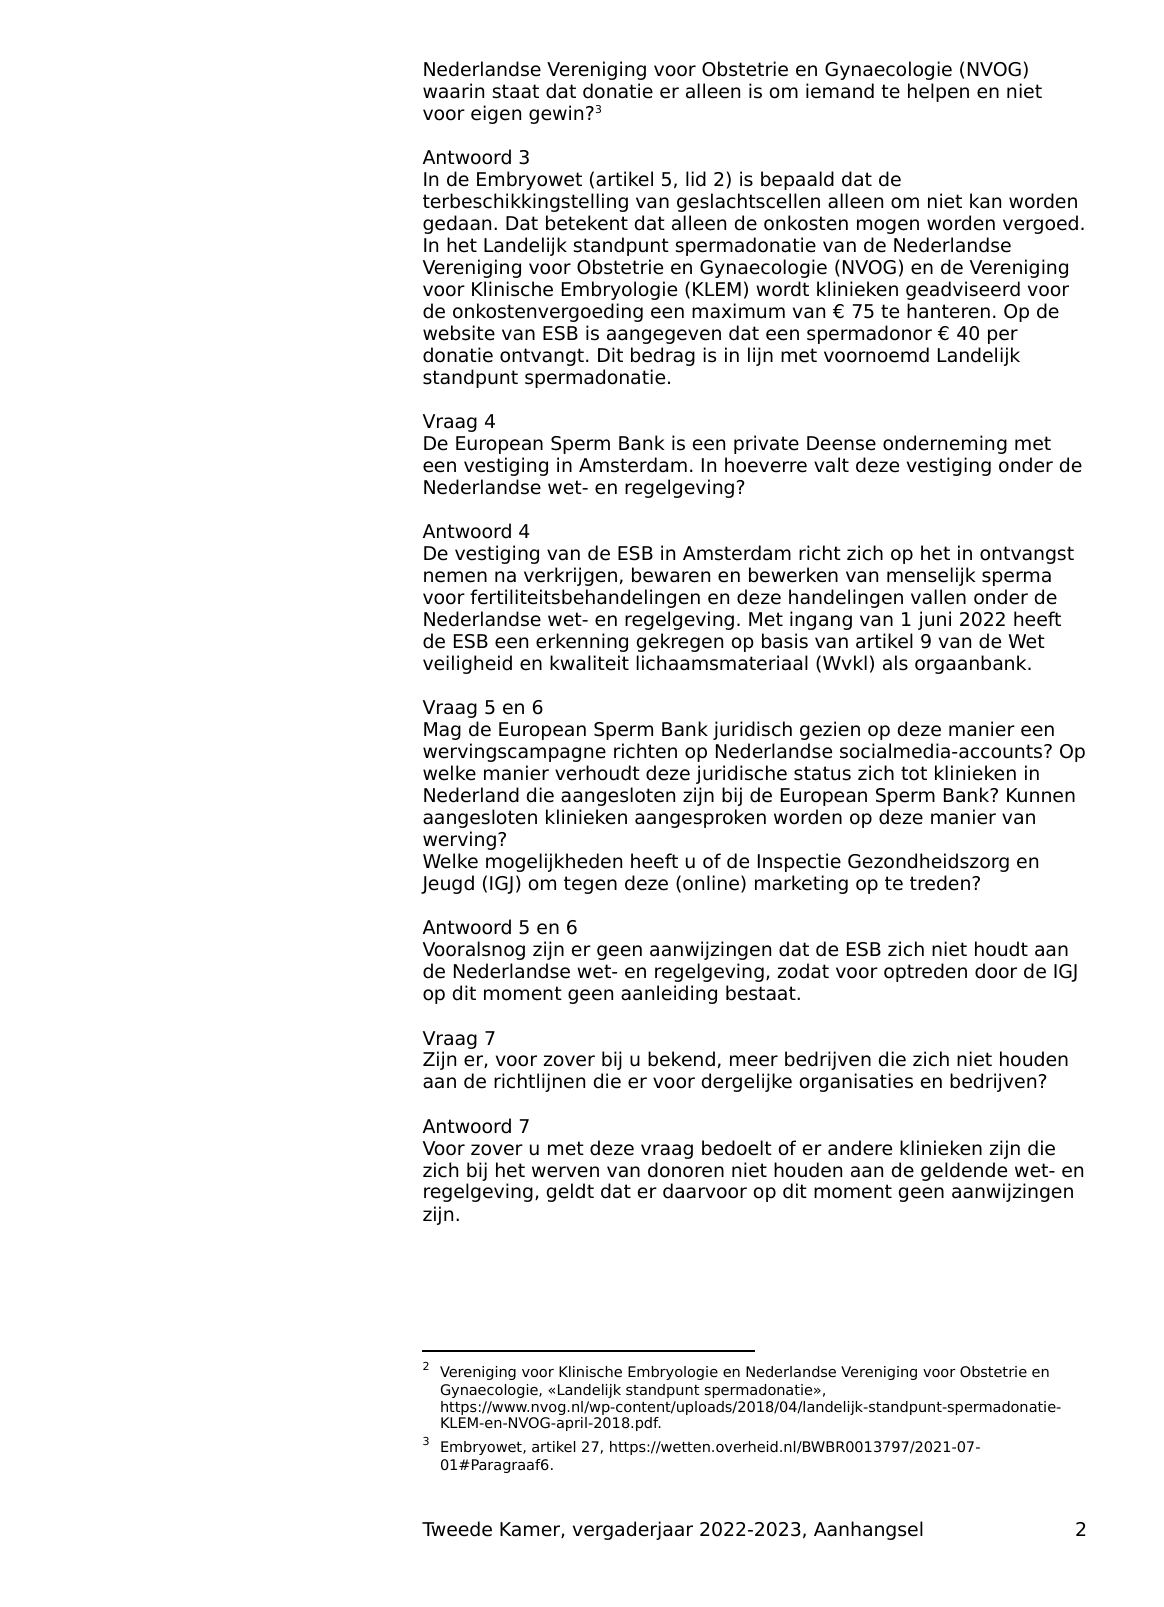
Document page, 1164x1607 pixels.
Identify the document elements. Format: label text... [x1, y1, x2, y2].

text Vraag 7 [422, 1027, 1087, 1049]
text Vereniging voor Klinische Embryologie en Nederlandse Vereniging voor Obstetrie en Gynaecologie, «Landelijk standpunt spermadonatie», https://www.nvog.nl/wp-content/uploads/2018/04/landelijk-standpunt-spermadonatie-KLEM-en-NVOG-april-2018.pdf. [422, 1360, 1087, 1432]
text Nederlandse Vereniging voor Obstetrie en Gynaecologie (NVOG) waarin staat dat donatie er alleen is om iemand te helpen en niet voor eigen gewin? [422, 59, 1087, 125]
text Antwoord 5 en 6 [422, 917, 1087, 939]
text Vraag 5 en 6 [422, 697, 1087, 719]
text Vooralsnog zijn er geen aanwijzingen dat de ESB zich niet houdt aan de Nederlandse wet- en regelgeving, zodat voor optreden door de IGJ op dit moment geen aanleiding bestaat. [422, 939, 1087, 1005]
text Vraag 4 [422, 411, 1087, 433]
text Antwoord 3 [422, 147, 1087, 169]
text Antwoord 7 [422, 1116, 1087, 1137]
text Welke mogelijkheden heeft u of de Inspectie Gezondheidszorg en Jeugd (IGJ) om tegen deze (online) marketing op te treden? [422, 851, 1087, 895]
text De European Sperm Bank is een private Deense onderneming met een vestiging in Amsterdam. In hoeverre valt deze vestiging onder de Nederlandse wet- en regelgeving? [422, 433, 1087, 499]
text Voor zover u met deze vraag bedoelt of er andere klinieken zijn die zich bij het werven van donoren niet houden aan de geldende wet- en regelgeving, geldt dat er daarvoor op dit moment geen aanwijzingen zijn. [422, 1137, 1087, 1225]
text Zijn er, voor zover bij u bekend, meer bedrijven die zich niet houden aan de richtlijnen die er voor dergelijke organisaties en bedrijven? [422, 1049, 1087, 1093]
text De vestiging van de ESB in Amsterdam richt zich op het in ontvangst nemen na verkrijgen, bewaren en bewerken van menselijk sperma voor fertiliteitsbehandelingen en deze handelingen vallen onder de Nederlandse wet- en regelgeving. Met ingang van 1 juni 2022 heeft de ESB een erkenning gekregen op basis van artikel 9 van de Wet veiligheid en kwaliteit lichaamsmateriaal (Wvkl) als orgaanbank. [422, 543, 1087, 675]
text Embryowet, artikel 27, https://wetten.overheid.nl/BWBR0013797/2021-07-01#Paragraaf6. [422, 1435, 1087, 1474]
text Mag de European Sperm Bank juridisch gezien op deze manier een wervingscampagne richten op Nederlandse socialmedia-accounts? Op welke manier verhoudt deze juridische status zich tot klinieken in Nederland die aangesloten zijn bij de European Sperm Bank? Kunnen aangesloten klinieken aangesproken worden op deze manier van werving? [422, 719, 1087, 851]
text In de Embryowet (artikel 5, lid 2) is bepaald dat de terbeschikkingstelling van geslachtscellen alleen om niet kan worden gedaan. Dat betekent dat alleen de onkosten mogen worden vergoed. In het Landelijk standpunt spermadonatie van de Nederlandse Vereniging voor Obstetrie en Gynaecologie (NVOG) en de Vereniging voor Klinische Embryologie (KLEM) wordt klinieken geadviseerd voor de onkostenvergoeding een maximum van € 75 te hanteren. Op de website van ESB is aangegeven dat een spermadonor € 40 per donatie ontvangt. Dit bedrag is in lijn met voornoemd Landelijk standpunt spermadonatie. [422, 169, 1087, 389]
text Antwoord 4 [422, 521, 1087, 543]
